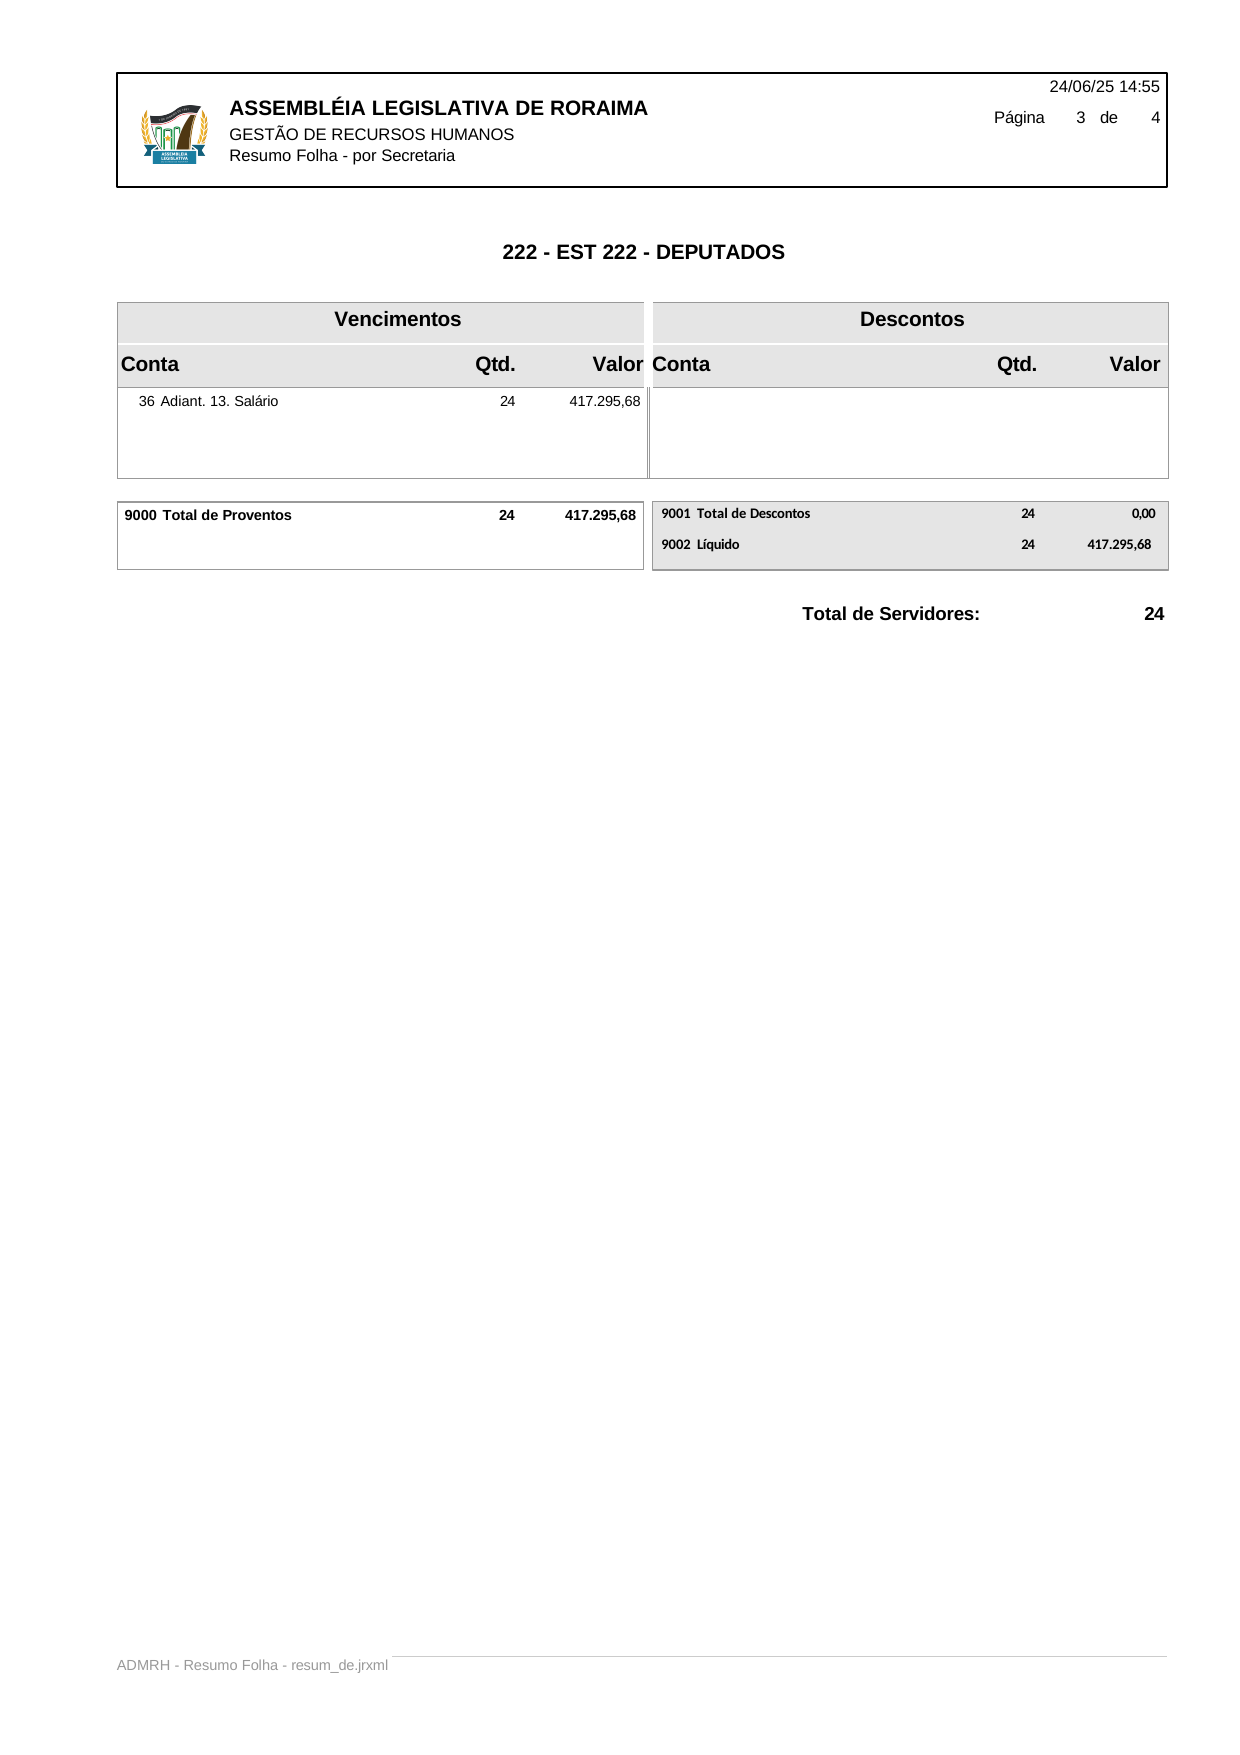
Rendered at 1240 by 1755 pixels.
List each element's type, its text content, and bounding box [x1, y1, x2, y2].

table_header Descontos [653, 303, 1168, 343]
table_cell Conta [118, 345, 377, 387]
text Total de Servidores: 24 [802, 603, 1239, 624]
table_cell Valor [1073, 345, 1168, 387]
table_cell 24 [377, 388, 540, 478]
text 9000 Total de Proventos 24 417.295,68 [124, 506, 643, 523]
table_cell 36 Adiant. 13. Salário [118, 388, 377, 478]
text 222 - EST 222 - DEPUTADOS [103, 240, 1184, 264]
table_cell Conta [653, 345, 856, 387]
table_cell 417.295,68 [540, 388, 647, 478]
table_cell Qtd. [377, 345, 540, 387]
table_header Vencimentos [118, 303, 644, 343]
table_header [1169, 302, 1231, 343]
table_cell Valor [540, 345, 644, 387]
table_cell [650, 388, 1168, 478]
table_cell [1169, 345, 1231, 478]
table_cell Qtd. [856, 345, 1073, 387]
